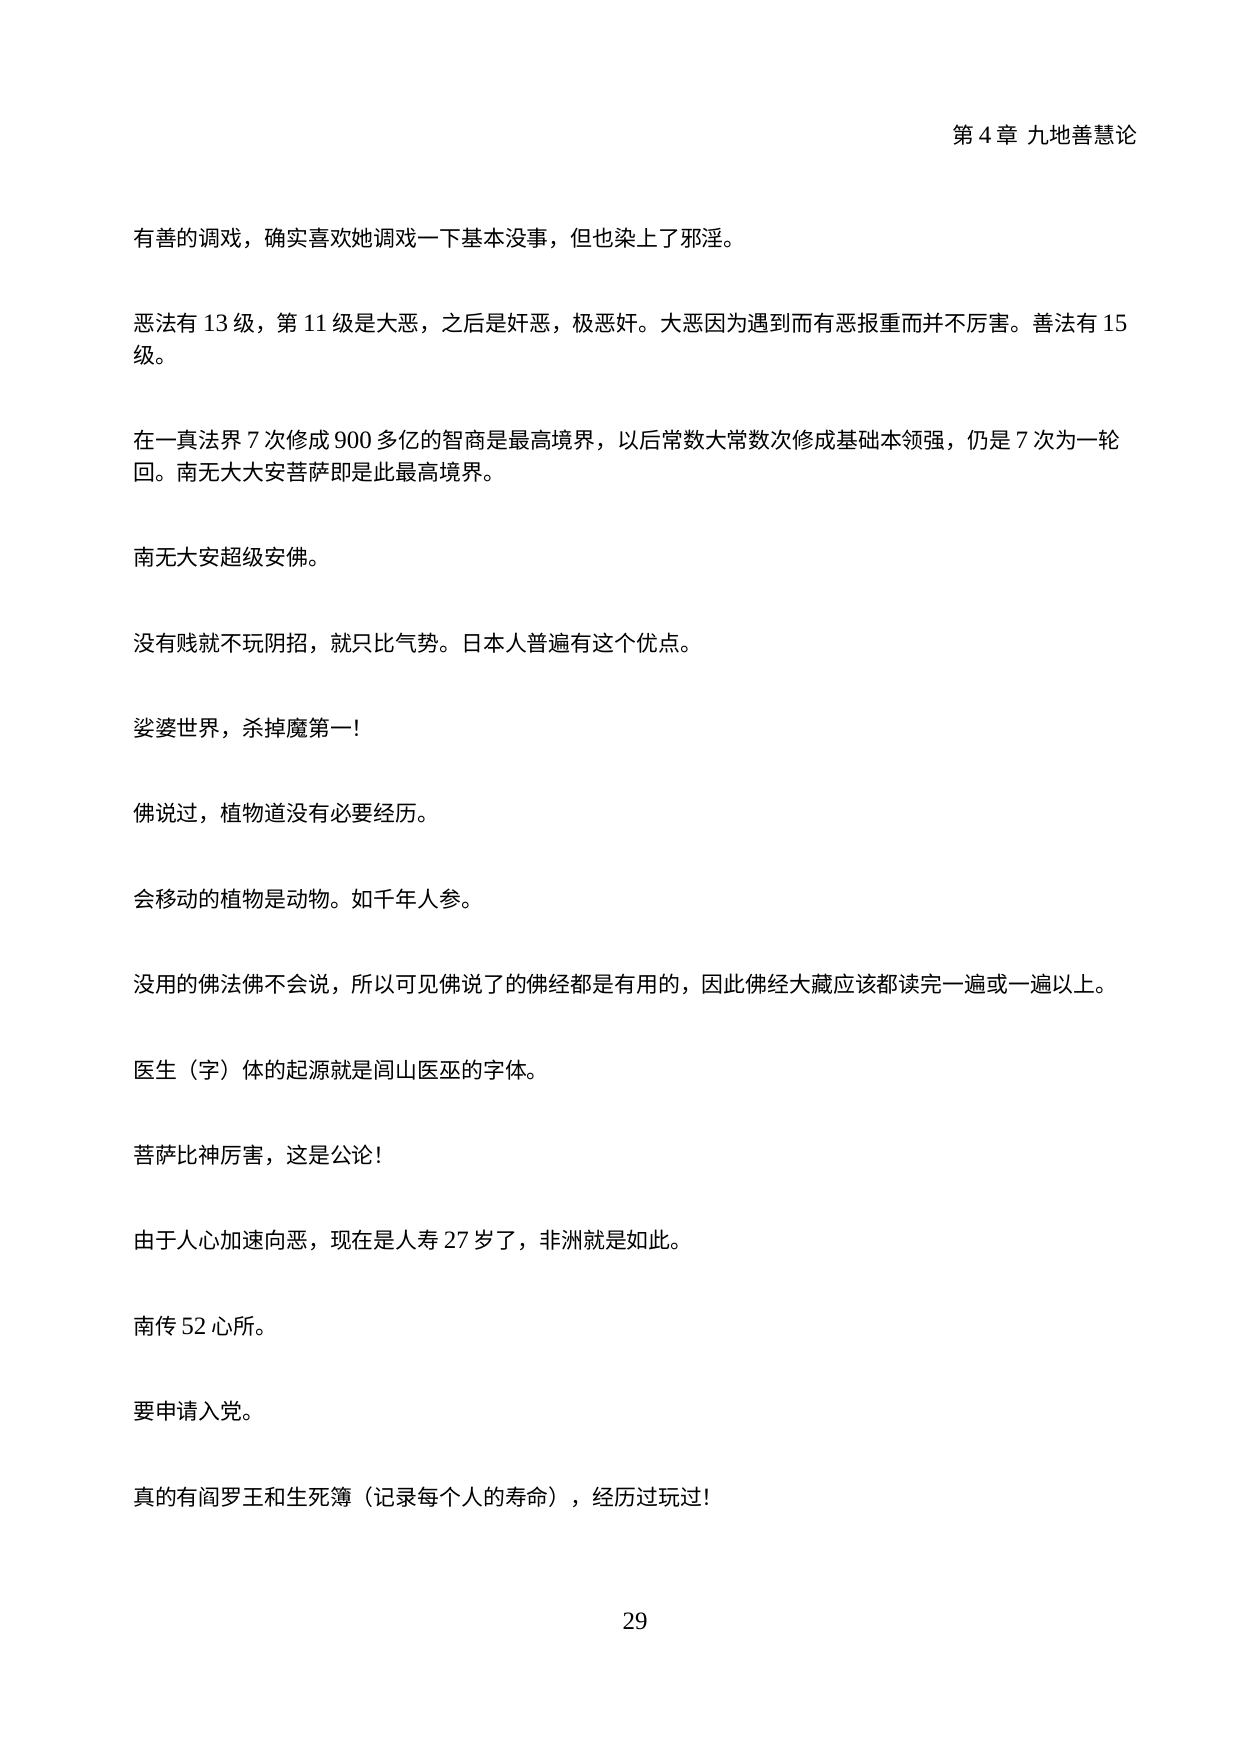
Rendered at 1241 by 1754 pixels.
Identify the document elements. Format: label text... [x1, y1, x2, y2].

text 会移动的植物是动物。如千年人参。 [133, 882, 1137, 913]
text 佛说过，植物道没有必要经历。 [133, 796, 1137, 828]
text 恶法有13级，第11级是大恶，之后是奸恶，极恶奸。大恶因为遇到而有恶报重而并不厉害。善法有15级。 [133, 306, 1137, 369]
text 娑婆世界，杀掉魔第一！ [133, 711, 1137, 743]
text 南传52心所。 [133, 1309, 1137, 1341]
text 南无大安超级安佛。 [133, 540, 1137, 572]
text 在一真法界7次修成900多亿的智商是最高境界，以后常数大常数次修成基础本领强，仍是7次为一轮回。南无大大安菩萨即是此最高境界。 [133, 423, 1137, 486]
text 由于人心加速向恶，现在是人寿27岁了，非洲就是如此。 [133, 1223, 1137, 1255]
text 有善的调戏，确实喜欢她调戏一下基本没事，但也染上了邪淫。 [133, 221, 1137, 252]
text 真的有阎罗王和生死簿（记录每个人的寿命），经历过玩过！ [133, 1480, 1137, 1511]
text 没用的佛法佛不会说，所以可见佛说了的佛经都是有用的，因此佛经大藏应该都读完一遍或一遍以上。 [133, 967, 1137, 999]
text 要申请入党。 [133, 1394, 1137, 1426]
text 没有贱就不玩阴招，就只比气势。日本人普遍有这个优点。 [133, 626, 1137, 657]
text 菩萨比神厉害，这是公论！ [133, 1138, 1137, 1170]
text 医生（字）体的起源就是闾山医巫的字体。 [133, 1053, 1137, 1084]
